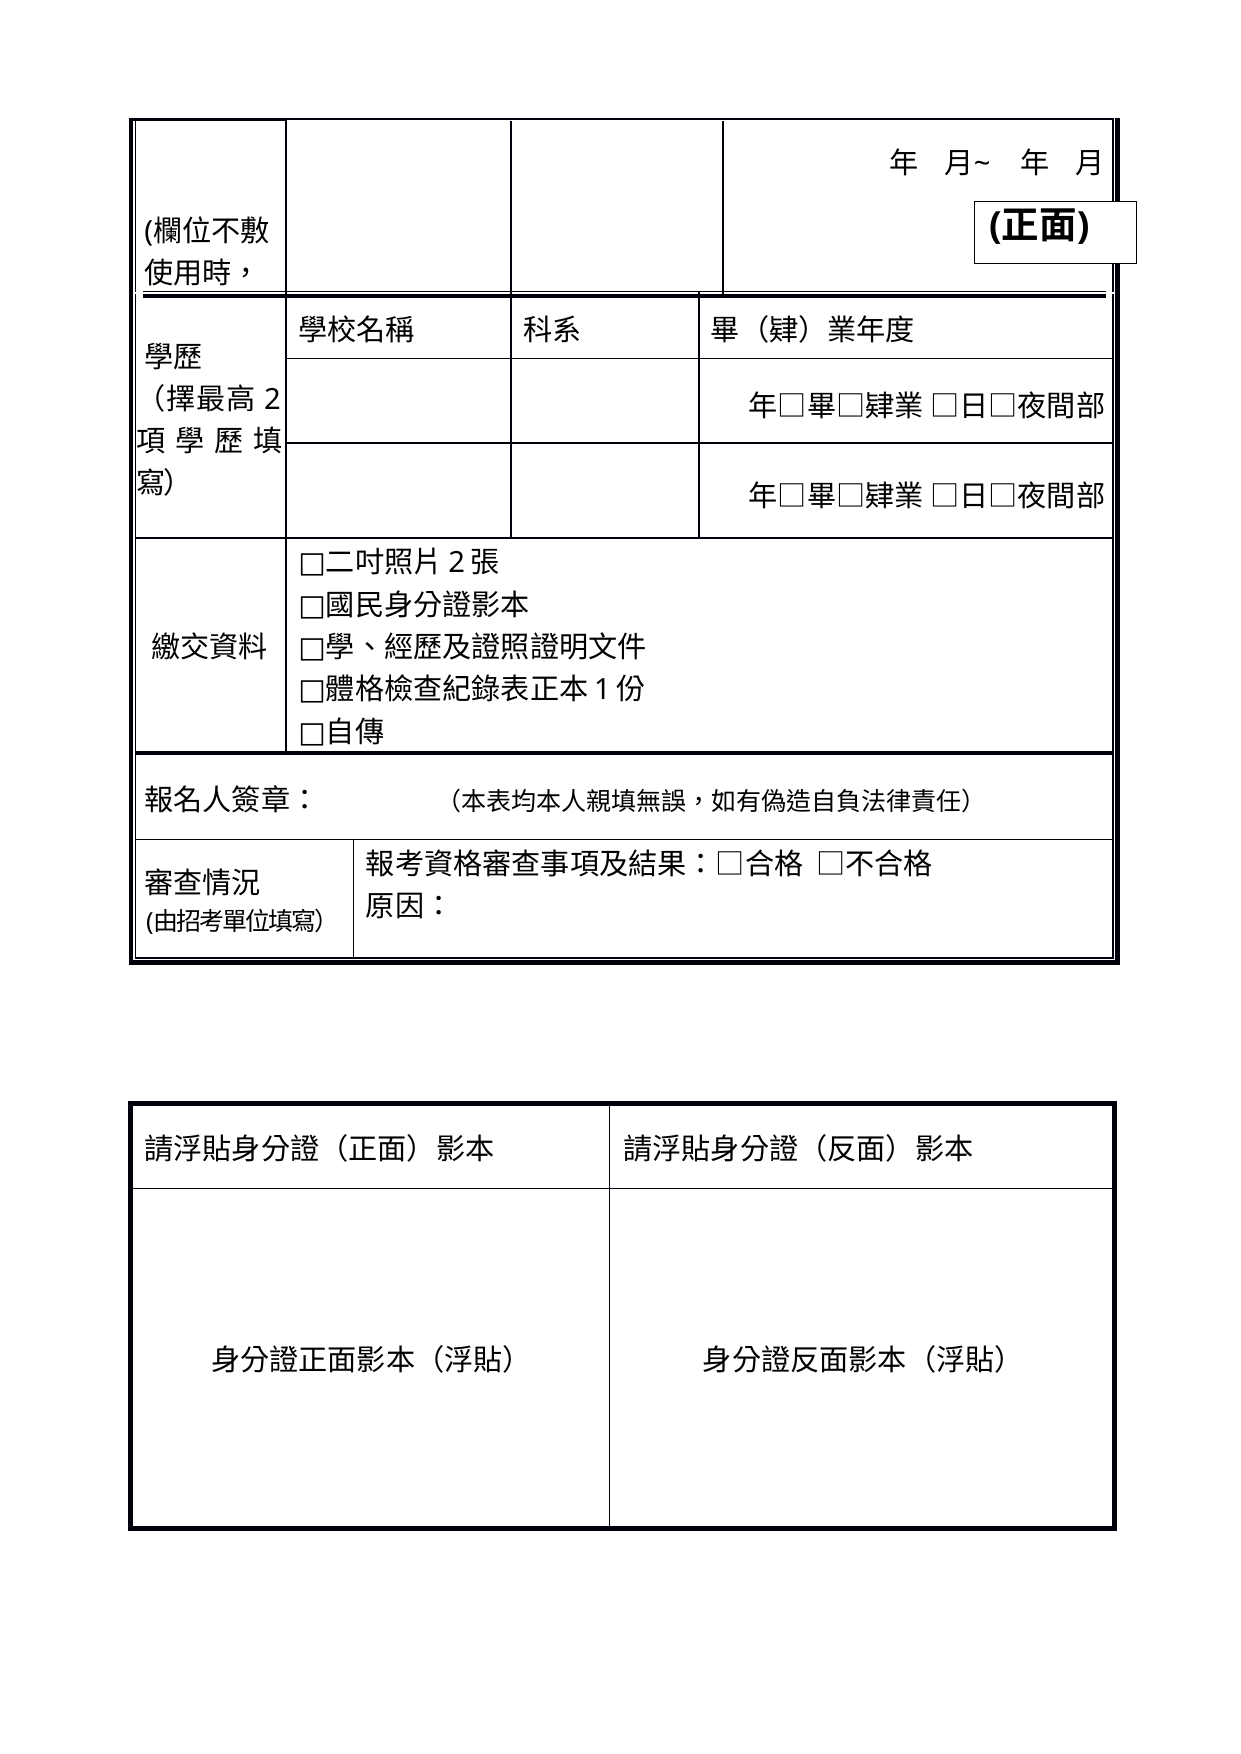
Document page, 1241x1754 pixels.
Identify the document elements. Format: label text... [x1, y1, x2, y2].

table_header 請浮貼身分證（反面）影本 [610, 1106, 1112, 1188]
table_cell [287, 120, 511, 291]
table_cell 報名人簽章： （本表均本人親填無誤，如有偽造自負法律責任） [136, 755, 1112, 839]
table_cell [512, 359, 698, 442]
table_cell 年□畢□肄業 □日□夜間部 [700, 359, 1112, 442]
table_cell □二吋照片2張 □國民身分證影本 □學、經歷及證照證明文件 □體格檢查紀錄表正本1份 □自傳 [287, 539, 1112, 751]
table_header 請浮貼身分證（正面）影本 [133, 1106, 609, 1188]
table_cell [512, 444, 698, 537]
table_cell 身分證反面影本（浮貼） [610, 1189, 1112, 1526]
table_cell 學歷 （擇最高2項學歷填寫） [133, 291, 285, 537]
table_cell 年□畢□肄業 □日□夜間部 [700, 444, 1112, 537]
table_cell 畢（肄）業年度 [700, 291, 1115, 357]
table_cell 身分證正面影本（浮貼） [133, 1189, 609, 1526]
table_cell 繳交資料 [136, 539, 285, 751]
table_cell [287, 359, 510, 442]
table_cell 審查情況 (由招考單位填寫） [136, 840, 353, 957]
table_cell 年 月~ 年 月 [723, 120, 1112, 291]
table_cell 報考資格審查事項及結果：□合格 □不合格 原因： [354, 840, 1112, 957]
table_cell 學校名稱 [287, 298, 510, 357]
table_cell 證照或 技術專長 (欄位不敷使用時，請自行延伸) [136, 121, 285, 291]
table_cell 科系 [512, 298, 698, 357]
table_cell [287, 444, 510, 537]
table_cell [511, 120, 723, 291]
